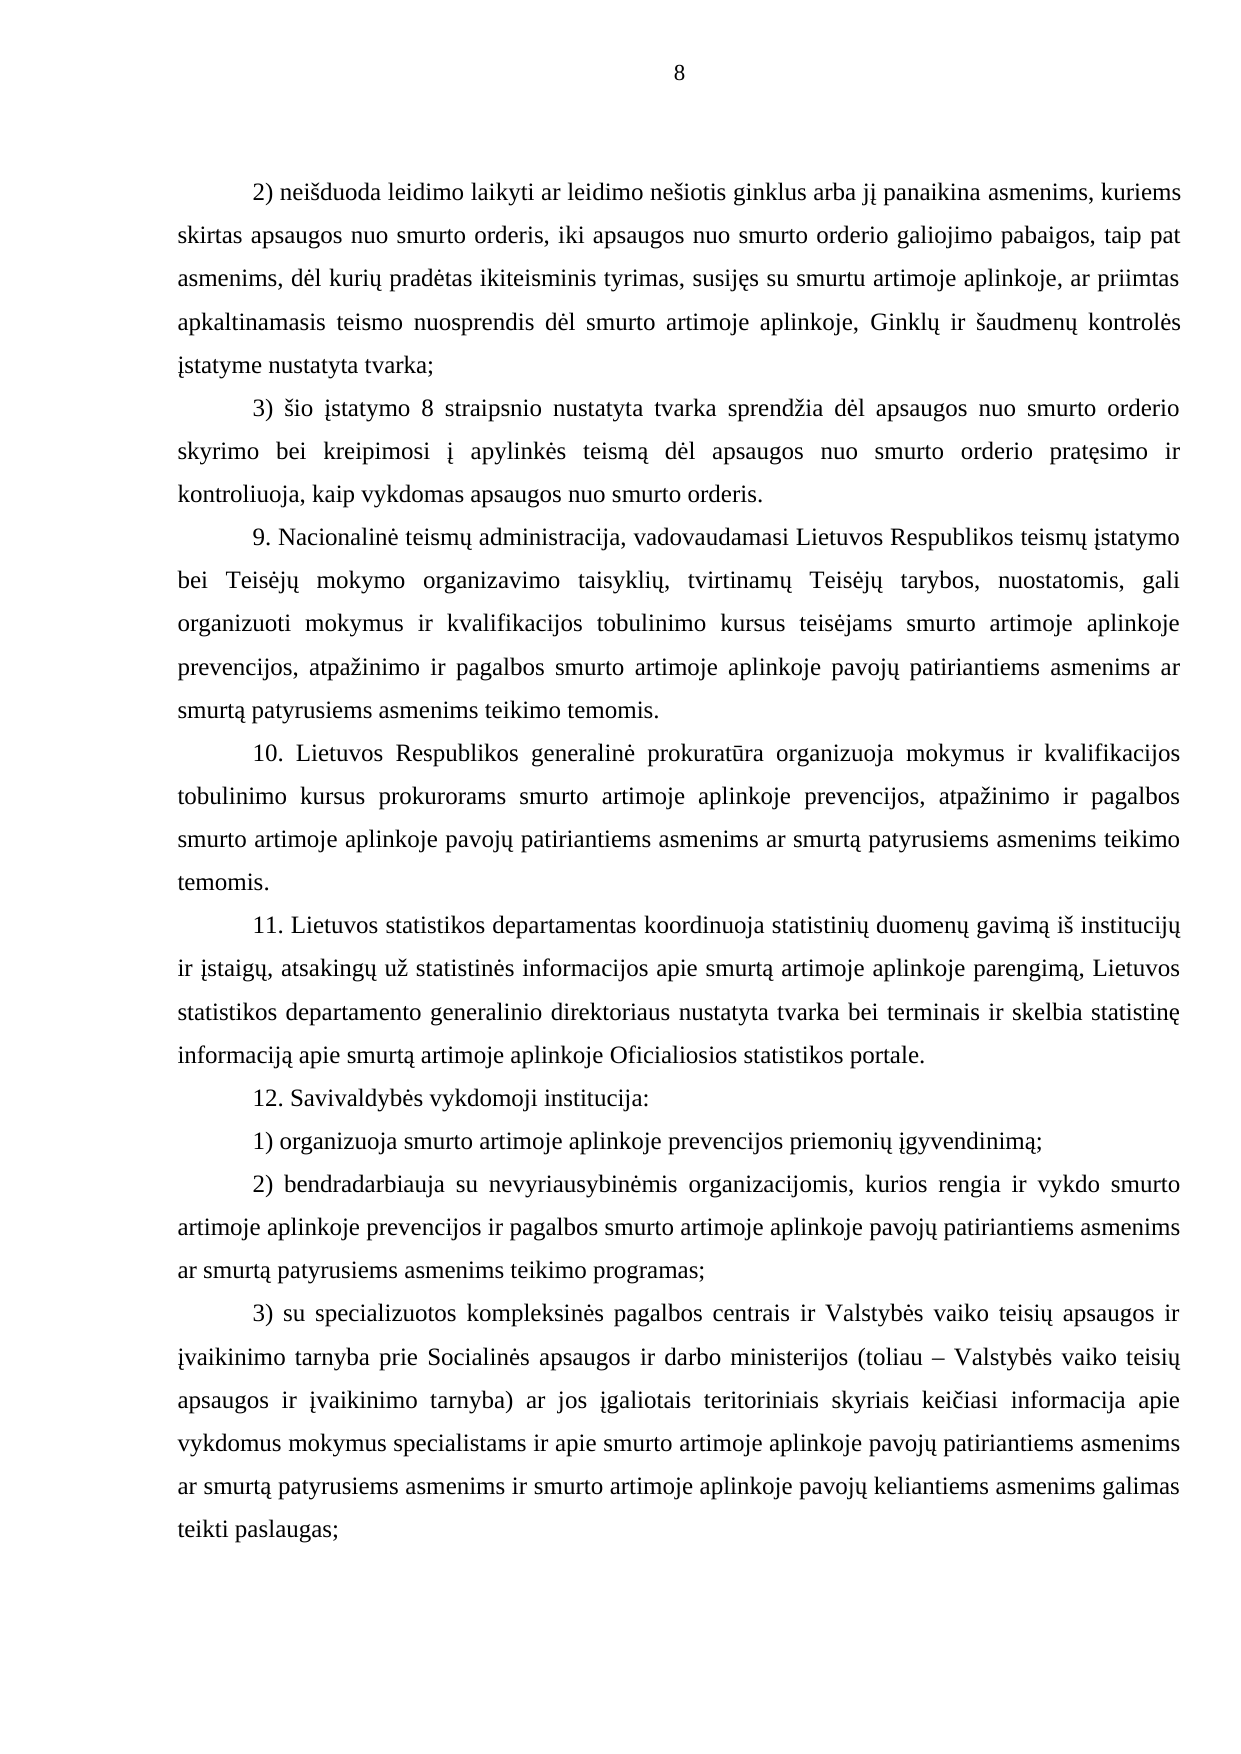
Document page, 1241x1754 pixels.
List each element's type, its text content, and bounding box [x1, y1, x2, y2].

text 2) neišduoda leidimo laikyti ar leidimo nešiotis ginklus arba jį panaikina asmenims, kuriems skirtas apsaugos nuo smurto orderis, iki apsaugos nuo smurto orderio galiojimo pabaigos, taip pat asmenims, dėl kurių pradėtas ikiteisminis tyrimas, susijęs su smurtu artimoje aplinkoje, ar priimtas apkaltinamasis teismo nuosprendis dėl smurto artimoje aplinkoje, Ginklų ir šaudmenų kontrolės įstatyme nustatyta tvarka; [177, 177, 1181, 378]
text 2) bendradarbiauja su nevyriausybinėmis organizacijomis, kurios rengia ir vykdo smurto artimoje aplinkoje prevencijos ir pagalbos smurto artimoje aplinkoje pavojų patiriantiems asmenims ar smurtą patyrusiems asmenims teikimo programas; [177, 1169, 1181, 1284]
text 10. Lietuvos Respublikos generalinė prokuratūra organizuoja mokymus ir kvalifikacijos tobulinimo kursus prokurorams smurto artimoje aplinkoje prevencijos, atpažinimo ir pagalbos smurto artimoje aplinkoje pavojų patiriantiems asmenims ar smurtą patyrusiems asmenims teikimo temomis. [177, 738, 1181, 896]
text 3) šio įstatymo 8 straipsnio nustatyta tvarka sprendžia dėl apsaugos nuo smurto orderio skyrimo bei kreipimosi į apylinkės teismą dėl apsaugos nuo smurto orderio pratęsimo ir kontroliuoja, kaip vykdomas apsaugos nuo smurto orderis. [177, 393, 1181, 508]
text 3) su specializuotos kompleksinės pagalbos centrais ir Valstybės vaiko teisių apsaugos ir įvaikinimo tarnyba prie Socialinės apsaugos ir darbo ministerijos (toliau – Valstybės vaiko teisių apsaugos ir įvaikinimo tarnyba) ar jos įgaliotais teritoriniais skyriais keičiasi informacija apie vykdomus mokymus specialistams ir apie smurto artimoje aplinkoje pavojų patiriantiems asmenims ar smurtą patyrusiems asmenims ir smurto artimoje aplinkoje pavojų keliantiems asmenims galimas teikti paslaugas; [177, 1298, 1181, 1543]
text 9. Nacionalinė teismų administracija, vadovaudamasi Lietuvos Respublikos teismų įstatymo bei Teisėjų mokymo organizavimo taisyklių, tvirtinamų Teisėjų tarybos, nuostatomis, gali organizuoti mokymus ir kvalifikacijos tobulinimo kursus teisėjams smurto artimoje aplinkoje prevencijos, atpažinimo ir pagalbos smurto artimoje aplinkoje pavojų patiriantiems asmenims ar smurtą patyrusiems asmenims teikimo temomis. [177, 522, 1181, 723]
text 12. Savivaldybės vykdomoji institucija: [177, 1083, 1181, 1112]
text 11. Lietuvos statistikos departamentas koordinuoja statistinių duomenų gavimą iš institucijų ir įstaigų, atsakingų už statistinės informacijos apie smurtą artimoje aplinkoje parengimą, Lietuvos statistikos departamento generalinio direktoriaus nustatyta tvarka bei terminais ir skelbia statistinę informaciją apie smurtą artimoje aplinkoje Oficialiosios statistikos portale. [177, 910, 1181, 1068]
text 1) organizuoja smurto artimoje aplinkoje prevencijos priemonių įgyvendinimą; [177, 1126, 1181, 1155]
